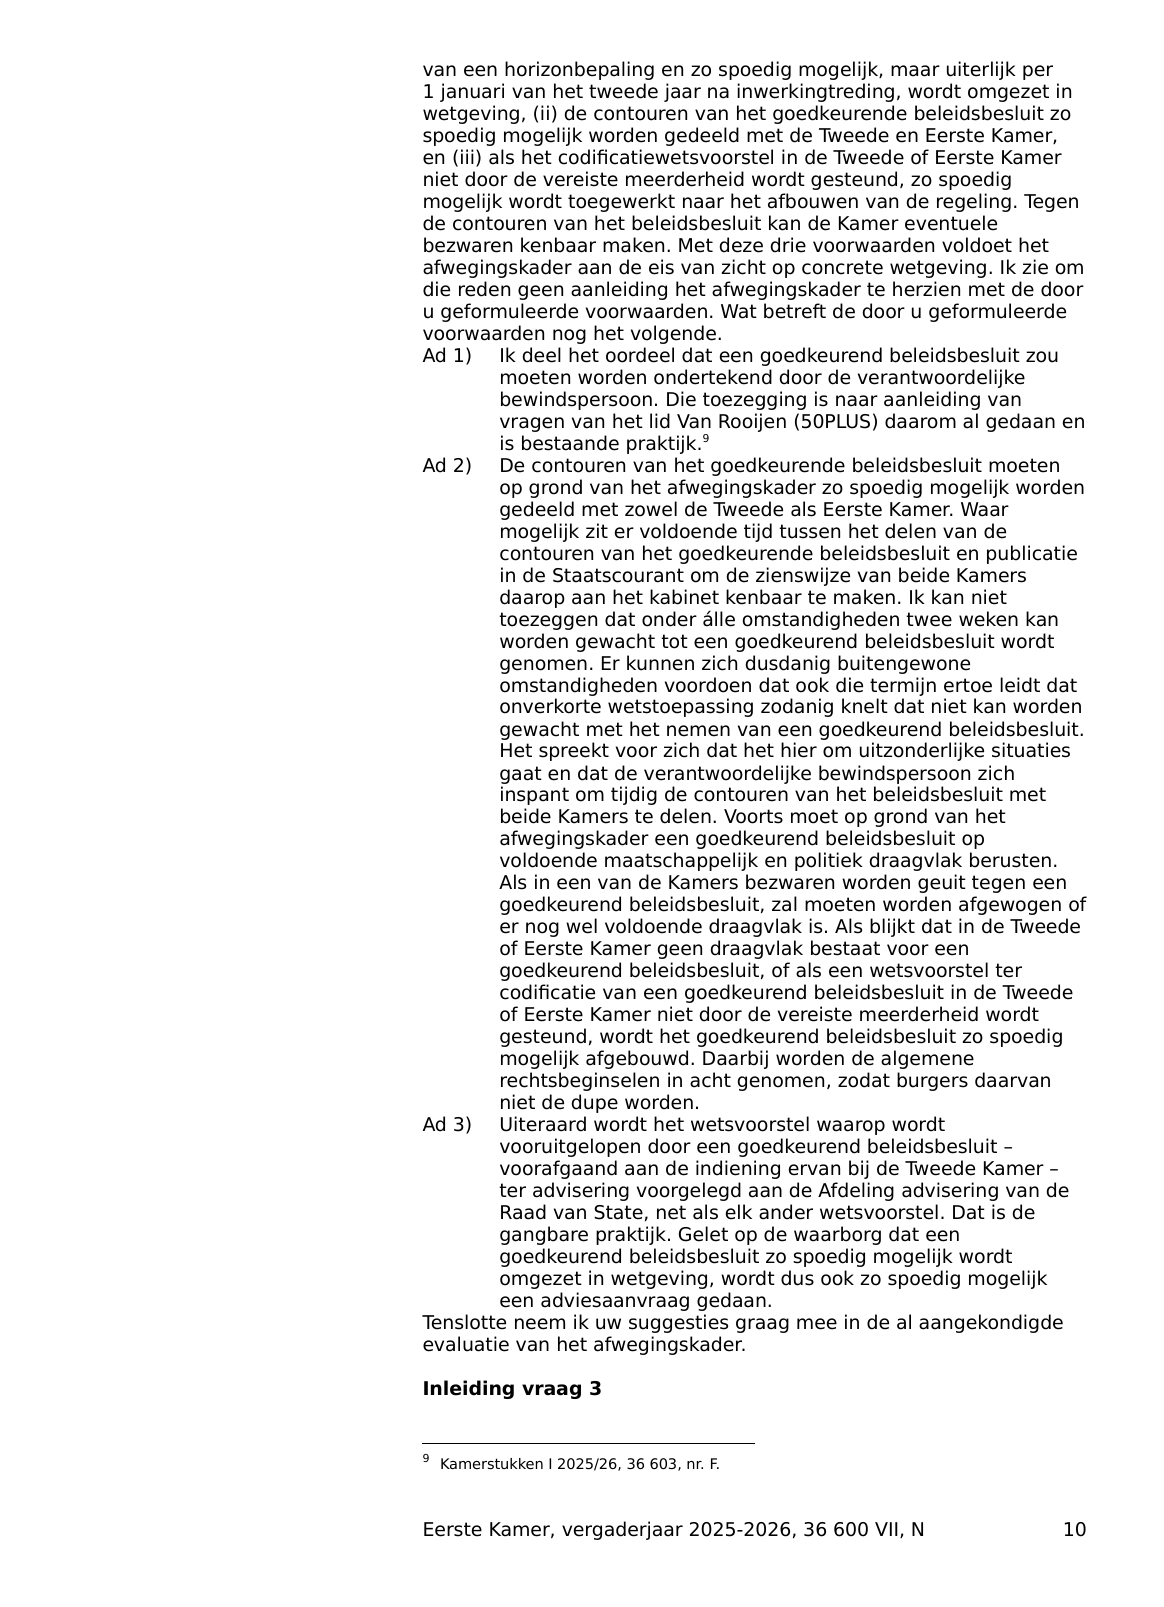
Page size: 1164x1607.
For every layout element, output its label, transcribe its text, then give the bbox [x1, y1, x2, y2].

text Inleiding vraag 3 [422, 1378, 1087, 1400]
text Ad 1) Ik deel het oordeel dat een goedkeurend beleidsbesluit zou moeten worden ondertekend door de verantwoordelijke bewindspersoon. Die toezegging is naar aanleiding van vragen van het lid Van Rooijen (50PLUS) daarom al gedaan en is bestaande praktijk. [422, 345, 1087, 455]
text van een horizonbepaling en zo spoedig mogelijk, maar uiterlijk per 1 januari van het tweede jaar na inwerkingtreding, wordt omgezet in wetgeving, (ii) de contouren van het goedkeurende beleidsbesluit zo spoedig mogelijk worden gedeeld met de Tweede en Eerste Kamer, en (iii) als het codificatiewetsvoorstel in de Tweede of Eerste Kamer niet door de vereiste meerderheid wordt gesteund, zo spoedig mogelijk wordt toegewerkt naar het afbouwen van de regeling. Tegen de contouren van het beleidsbesluit kan de Kamer eventuele bezwaren kenbaar maken. Met deze drie voorwaarden voldoet het afwegingskader aan de eis van zicht op concrete wetgeving. Ik zie om die reden geen aanleiding het afwegingskader te herzien met de door u geformuleerde voorwaarden. Wat betreft de door u geformuleerde voorwaarden nog het volgende. [422, 59, 1087, 345]
text Ad 2) De contouren van het goedkeurende beleidsbesluit moeten op grond van het afwegingskader zo spoedig mogelijk worden gedeeld met zowel de Tweede als Eerste Kamer. Waar mogelijk zit er voldoende tijd tussen het delen van de contouren van het goedkeurende beleidsbesluit en publicatie in de Staatscourant om de zienswijze van beide Kamers daarop aan het kabinet kenbaar te maken. Ik kan niet toezeggen dat onder álle omstandigheden twee weken kan worden gewacht tot een goedkeurend beleidsbesluit wordt genomen. Er kunnen zich dusdanig buitengewone omstandigheden voordoen dat ook die termijn ertoe leidt dat onverkorte wetstoepassing zodanig knelt dat niet kan worden gewacht met het nemen van een goedkeurend beleidsbesluit. Het spreekt voor zich dat het hier om uitzonderlijke situaties gaat en dat de verantwoordelijke bewindspersoon zich inspant om tijdig de contouren van het beleidsbesluit met beide Kamers te delen. Voorts moet op grond van het afwegingskader een goedkeurend beleidsbesluit op voldoende maatschappelijk en politiek draagvlak berusten. Als in een van de Kamers bezwaren worden geuit tegen een goedkeurend beleidsbesluit, zal moeten worden afgewogen of er nog wel voldoende draagvlak is. Als blijkt dat in de Tweede of Eerste Kamer geen draagvlak bestaat voor een goedkeurend beleidsbesluit, of als een wetsvoorstel ter codificatie van een goedkeurend beleidsbesluit in de Tweede of Eerste Kamer niet door de vereiste meerderheid wordt gesteund, wordt het goedkeurend beleidsbesluit zo spoedig mogelijk afgebouwd. Daarbij worden de algemene rechtsbeginselen in acht genomen, zodat burgers daarvan niet de dupe worden. [422, 455, 1087, 1114]
text Ad 3) Uiteraard wordt het wetsvoorstel waarop wordt vooruitgelopen door een goedkeurend beleidsbesluit – voorafgaand aan de indiening ervan bij de Tweede Kamer – ter advisering voorgelegd aan de Afdeling advisering van de Raad van State, net als elk ander wetsvoorstel. Dat is de gangbare praktijk. Gelet op de waarborg dat een goedkeurend beleidsbesluit zo spoedig mogelijk wordt omgezet in wetgeving, wordt dus ook zo spoedig mogelijk een adviesaanvraag gedaan. [422, 1114, 1087, 1312]
text Kamerstukken I 2025/26, 36 603, nr. F. [422, 1452, 1087, 1474]
text Tenslotte neem ik uw suggesties graag mee in de al aangekondigde evaluatie van het afwegingskader. [422, 1312, 1087, 1356]
